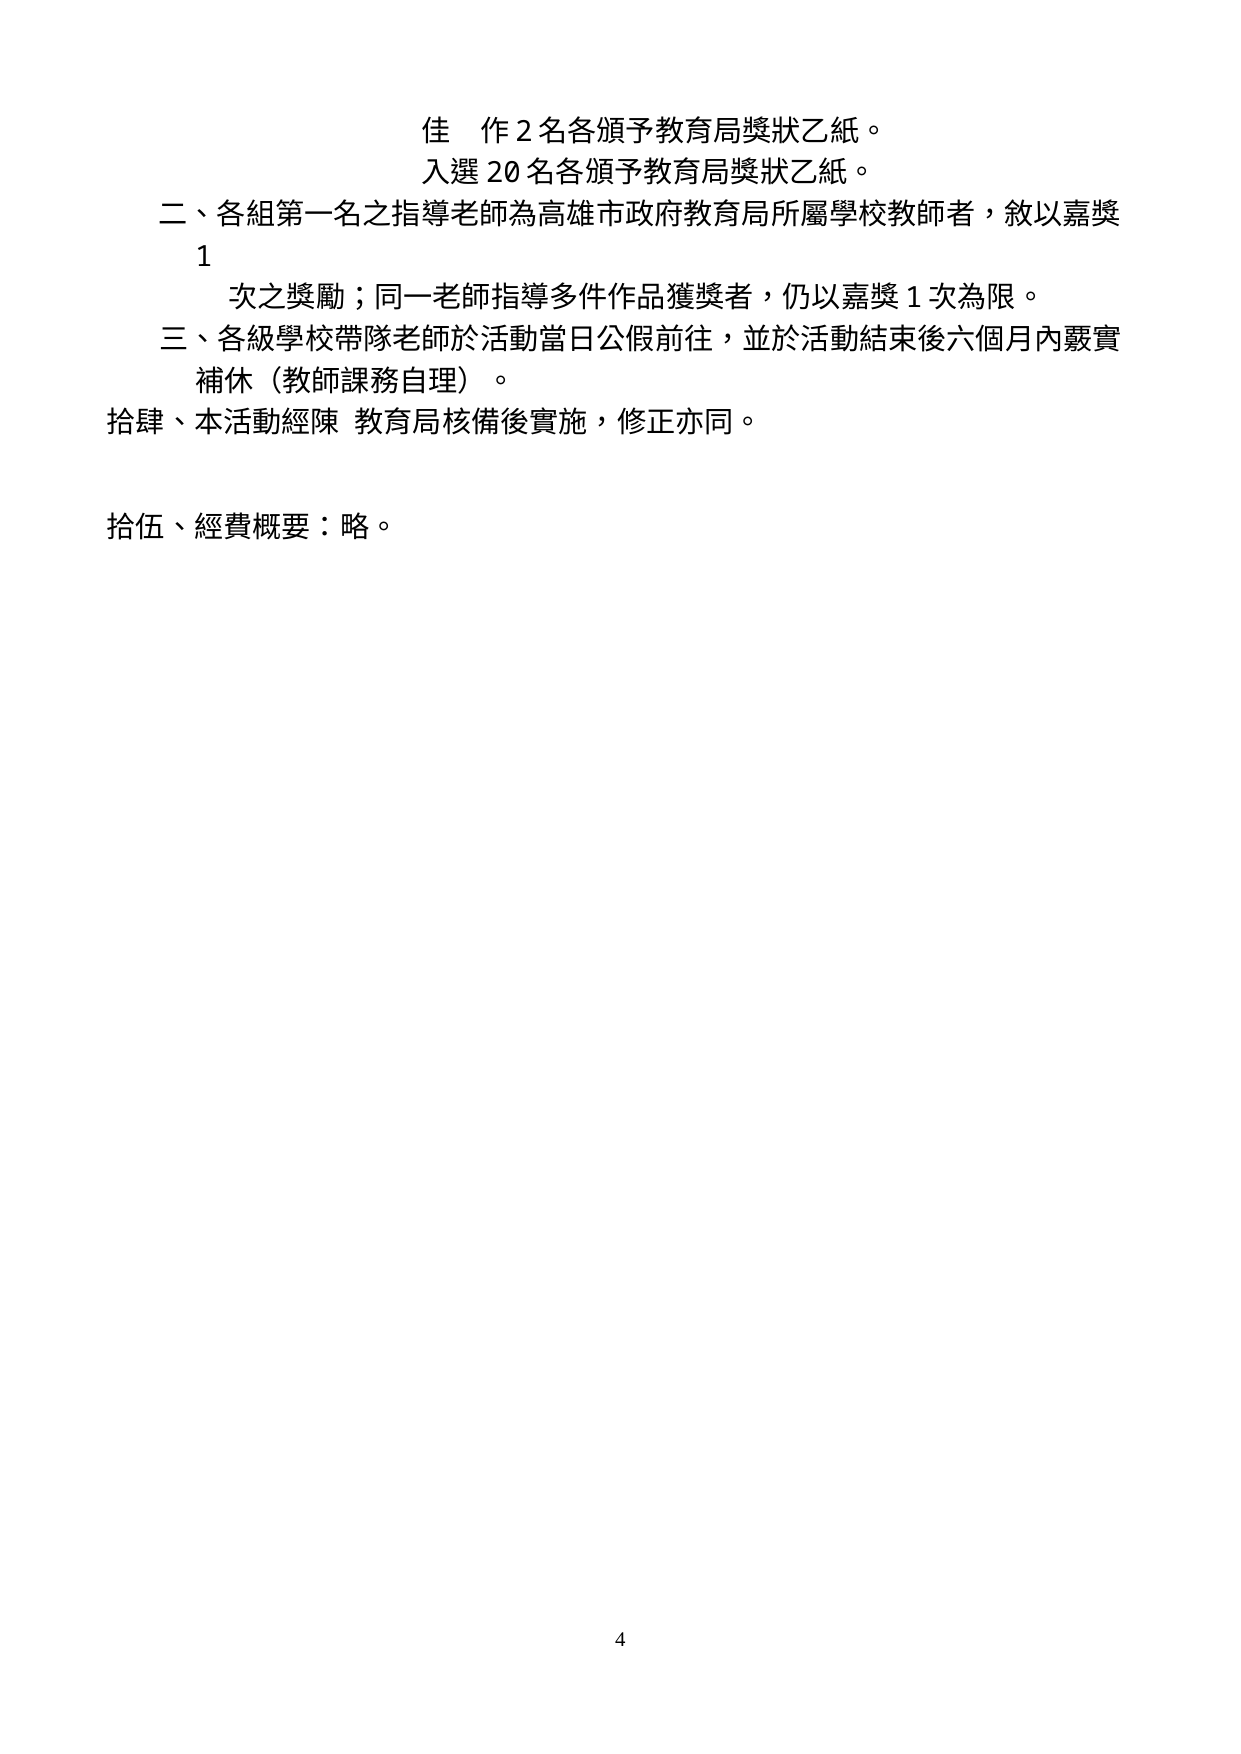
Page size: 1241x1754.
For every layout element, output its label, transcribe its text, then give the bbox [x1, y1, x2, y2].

text 入選20名各頒予教育局獎狀乙紙。 [106, 149, 1134, 191]
text 佳 作2名各頒予教育局獎狀乙紙。 [106, 108, 1134, 149]
text 次之獎勵；同一老師指導多件作品獲獎者，仍以嘉獎1次為限。 [141, 274, 1134, 316]
text 三、各級學校帶隊老師於活動當日公假前往，並於活動結束後六個月內覈實補休（教師課務自理）。 [106, 316, 1134, 399]
text 拾伍、經費概要：略。 [106, 483, 1134, 545]
text 二、各組第一名之指導老師為高雄市政府教育局所屬學校教師者，敘以嘉獎1 [141, 191, 1134, 274]
text 拾肆、本活動經陳 教育局核備後實施，修正亦同。 [106, 399, 1134, 441]
